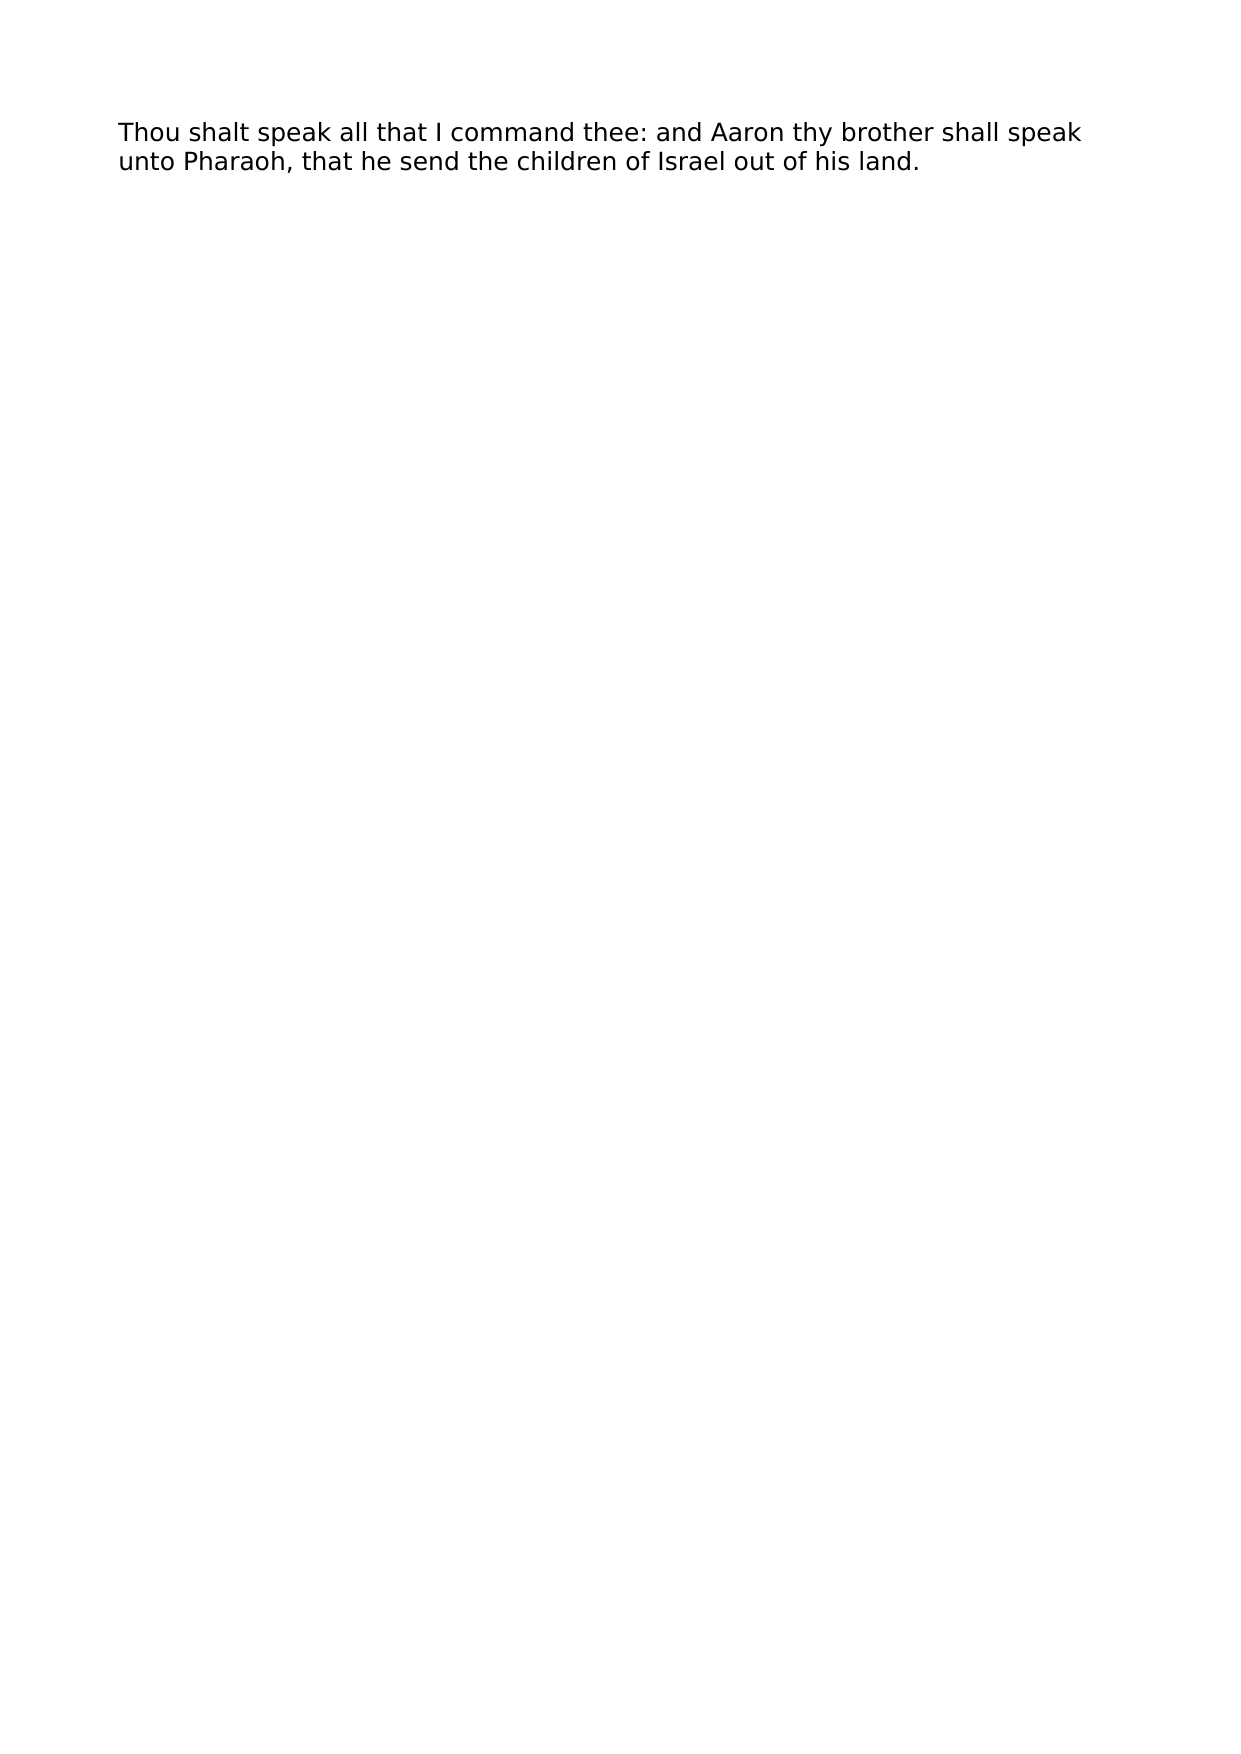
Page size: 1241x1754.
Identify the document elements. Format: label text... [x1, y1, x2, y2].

text Thou shalt speak all that I command thee: and Aaron thy brother shall speak unto Pharaoh, that he send the children of Israel out of his land. [118, 118, 1122, 176]
